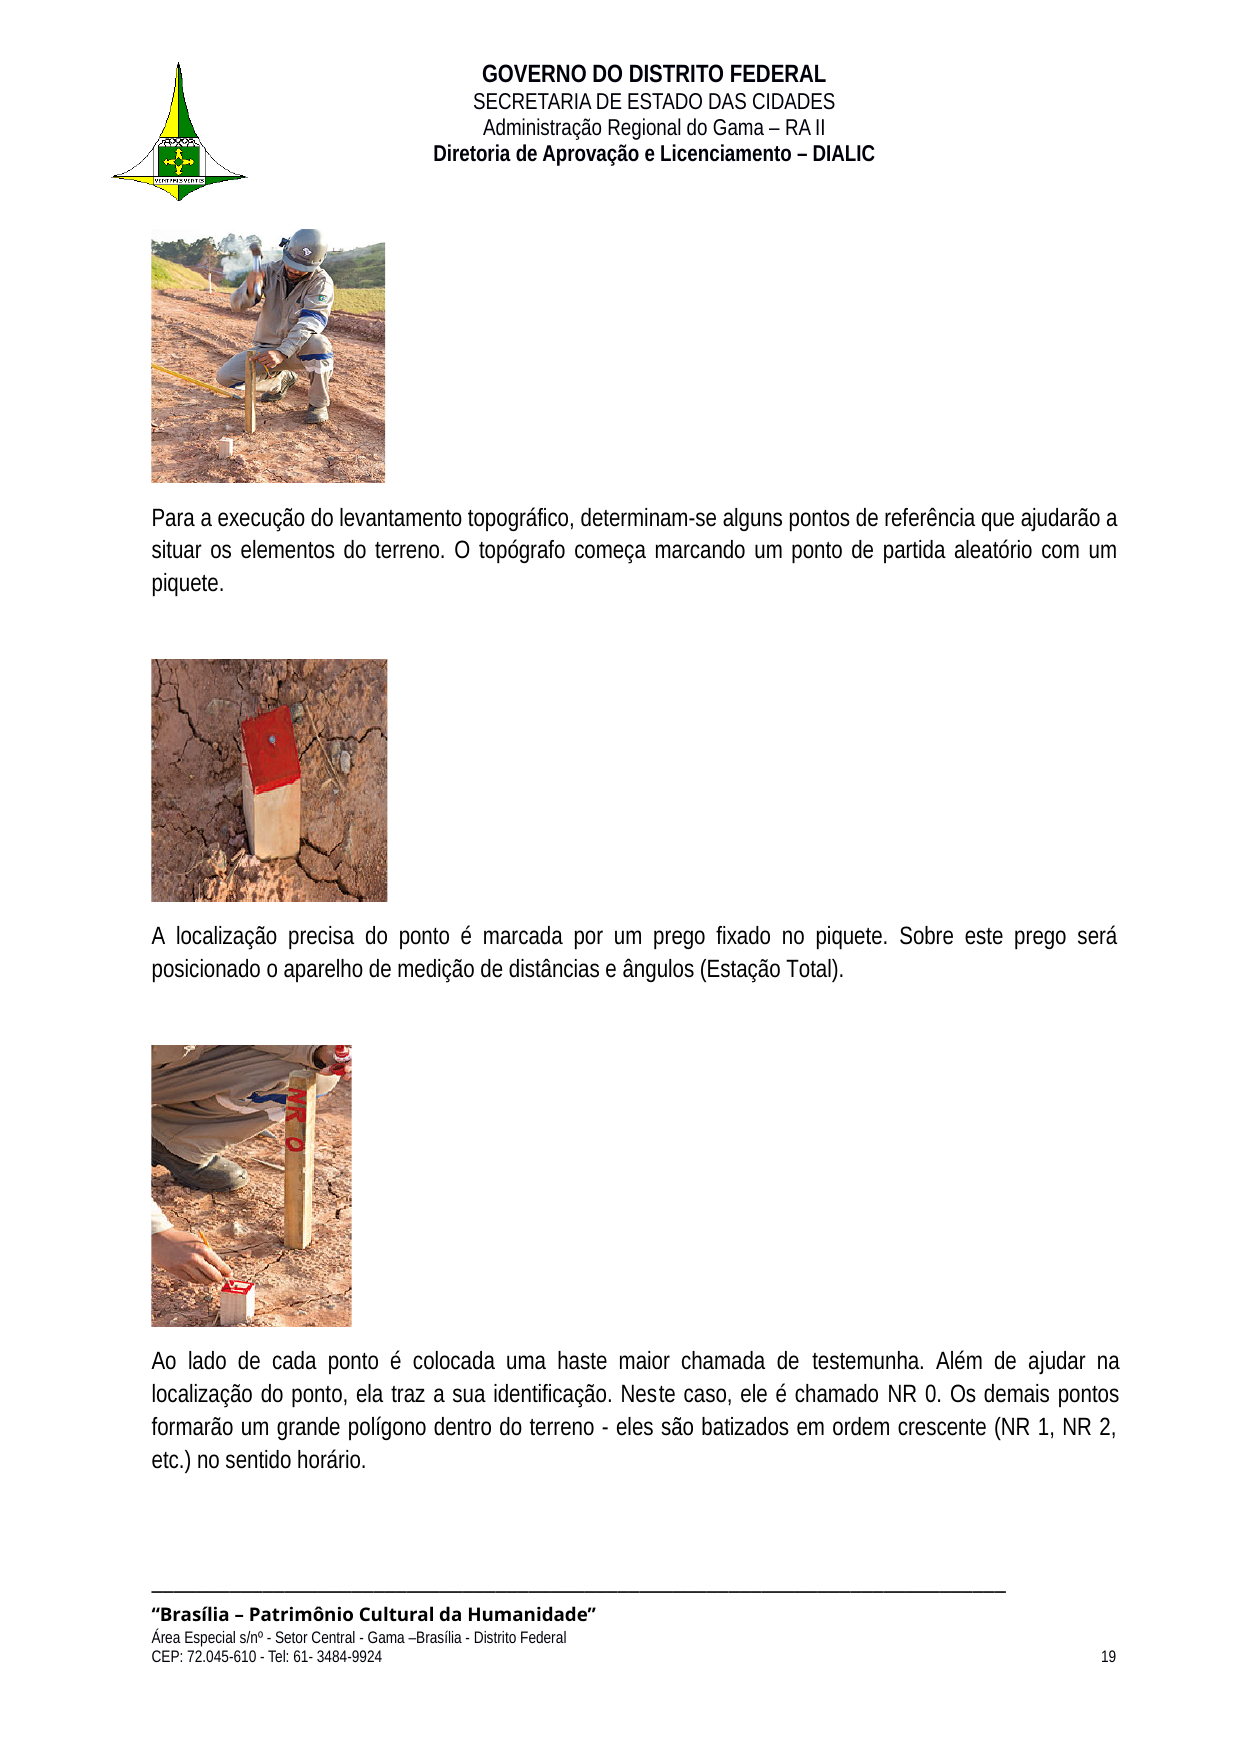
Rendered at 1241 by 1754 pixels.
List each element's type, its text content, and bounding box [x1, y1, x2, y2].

table_header [151, 230, 388, 487]
text Ao lado de cada ponto é colocada uma haste maior chamada de ­testemunha. Além de a­judar na localização do ponto, ela traz a sua identificação. Nes­te caso, ele é chamado ­NR 0. Os demais pontos formarão um grande polígono dentro do terreno - eles são batizados em ordem crescente (NR 1, NR 2, etc.) no sentido horário. [151, 1346, 1120, 1473]
table_header [151, 1327, 352, 1331]
text Para a execução do levantamento topográfico, determinam-se alguns pontos de referência que ajudarão a situar os elementos do terreno. O topógrafo começa marcando um ponto de partida aleatório com um piquete. [151, 502, 1120, 597]
text A localização precisa do ponto é marcada por um prego fixado no piquete. Sobre este prego será posicionado o aparelho de medição de distâncias e ângulos (Estação Total). [151, 921, 1120, 983]
table_header [151, 902, 388, 906]
